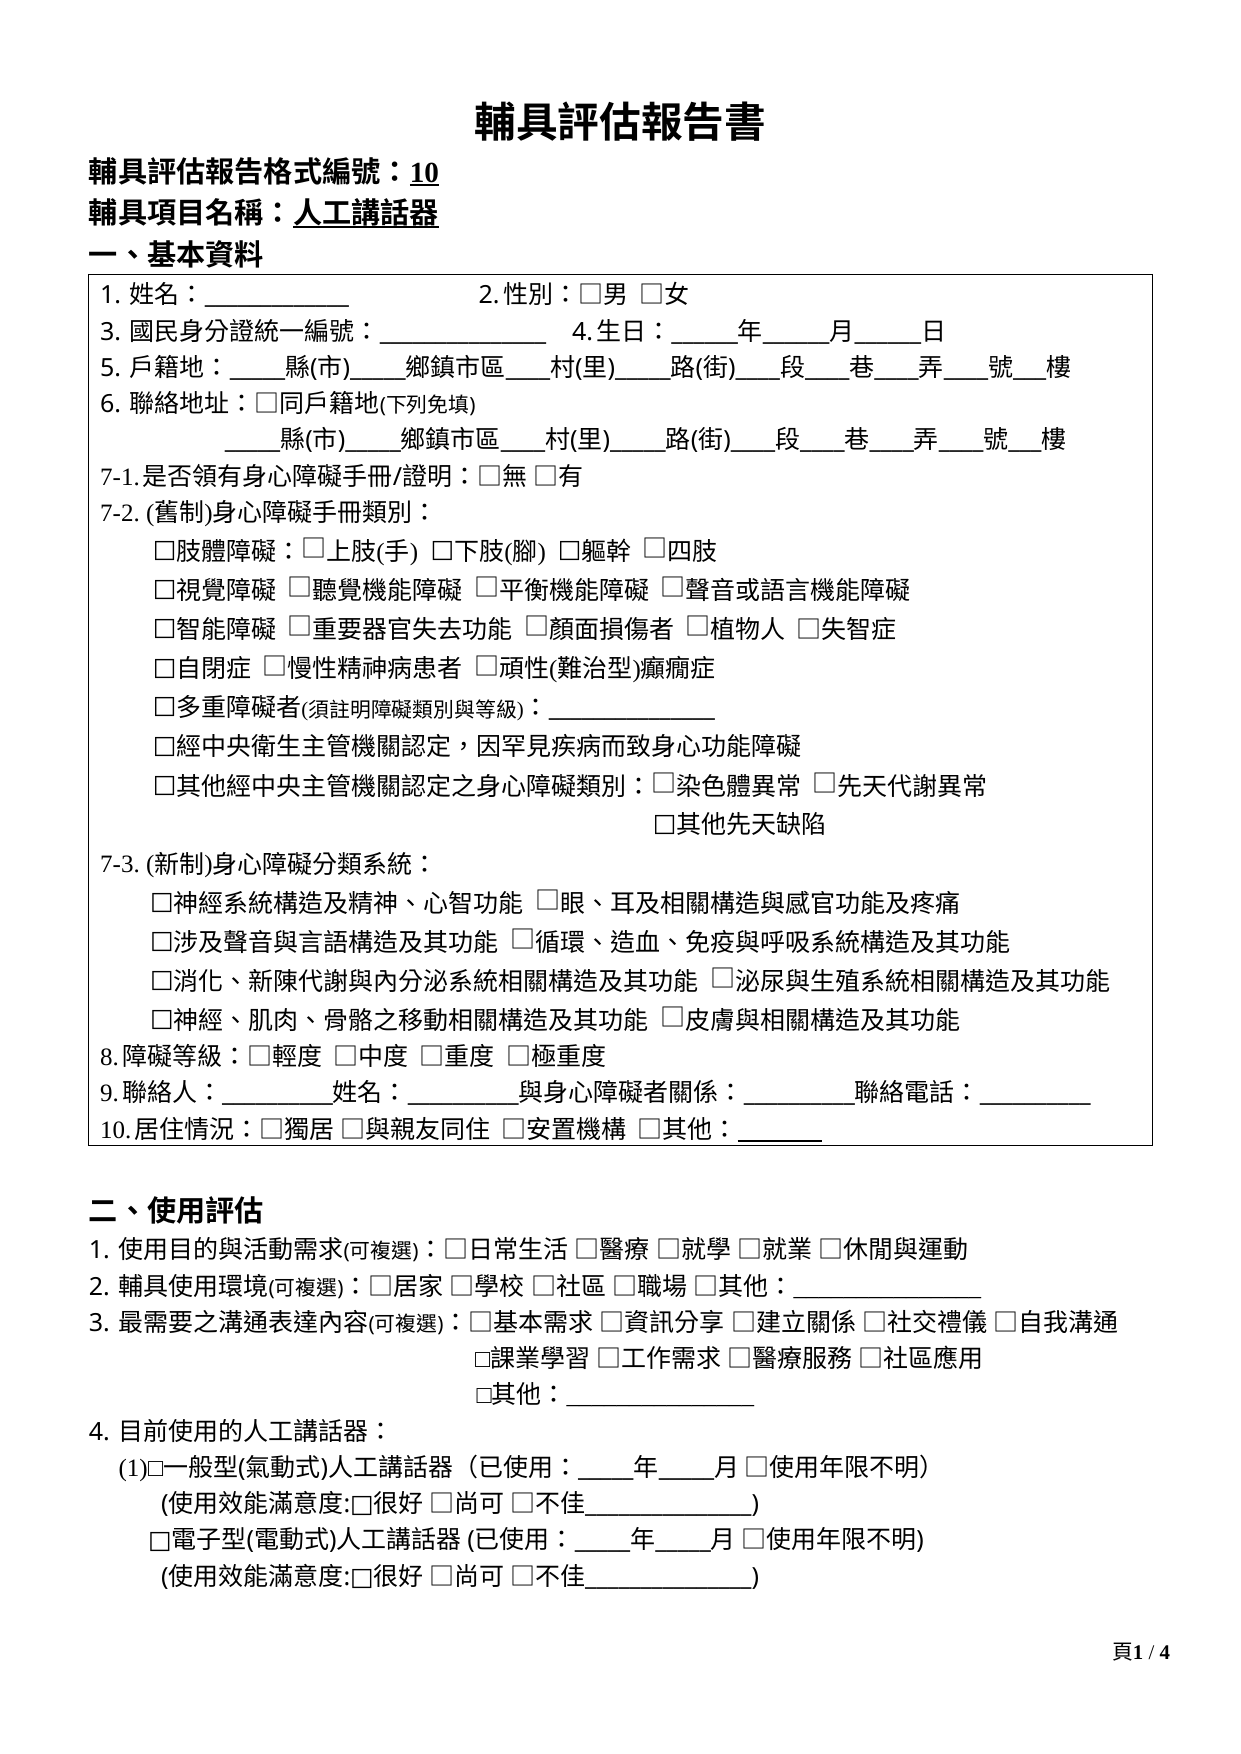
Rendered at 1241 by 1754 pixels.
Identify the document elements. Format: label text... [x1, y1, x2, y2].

text 輔具評估報告格式編號：10 [89, 149, 1101, 191]
list 使用目的與活動需求(可複選)：□日常生活 □醫療 □就學 □就業 □休閒與運動 [89, 1230, 1152, 1266]
list 輔具使用環境(可複選)：□居家 □學校 □社區 □職場 □其他：_______________ [89, 1266, 1152, 1302]
list □一般型(氣動式)人工講話器（已使用：_____年_____月 □使用年限不明） [118, 1447, 1152, 1483]
text (使用效能滿意度:□很好 □尚可 □不佳_______________) [148, 1483, 1152, 1520]
table_header 姓名：_____________ 2. 性別：□男 □女 國民身分證統一編號：_______________ 4. 生日：______年______月______日 戶籍地：_____縣(市)_____鄉鎮市區____村(里)_____路(街)____段____巷____弄____號___樓 聯絡地址：□同戶籍地(下列免填) _____縣(市)_____鄉鎮市區____村(里)_____路(街)____段____巷____弄____號___樓 7-1. 是否領有身心障礙手冊/證明：□無 □有 7-2. (舊制)身心障礙手冊類別： □肢體障礙：□上肢(手) □下肢(腳) □軀幹 □四肢 □視覺障礙 □聽覺機能障礙 □平衡機能障礙 □聲音或語言機能障礙 □智能障礙 □重要器官失去功能 □顏面損傷者 □植物人 □失智症 □自閉症 □慢性精神病患者 □頑性(難治型)癲癇症 □多重障礙者(須註明障礙類別與等級)：_______________ □經中央衛生主管機關認定，因罕見疾病而致身心功能障礙 □其他經中央主管機關認定之身心障礙類別：□染色體異常 □先天代謝異常 □其他先天缺陷 7-3. (新制)身心障礙分類系統： □神經系統構造及精神、心智功能 □眼、耳及相關構造與感官功能及疼痛 □涉及聲音與言語構造及其功能 □循環、造血、免疫與呼吸系統構造及其功能 □消化、新陳代謝與內分泌系統相關構造及其功能 □泌尿與生殖系統相關構造及其功能 □神經、肌肉、骨骼之移動相關構造及其功能 □皮膚與相關構造及其功能 8. 障礙等級：□輕度 □中度 □重度 □極重度 9. 聯絡人：__________姓名：__________與身心障礙者關係：__________聯絡電話：__________ 10. 居住情況：□獨居 □與親友同住 □安置機構 □其他： [89, 275, 1152, 1145]
text □電子型(電動式)人工講話器 (已使用：_____年_____月 □使用年限不明) [148, 1520, 1152, 1556]
text 一、基本資料 [89, 232, 1152, 274]
text (使用效能滿意度:□很好 □尚可 □不佳_______________) [148, 1556, 1152, 1592]
text 輔具評估報告書 [89, 89, 1152, 149]
text □其他：_______________ [473, 1375, 1152, 1411]
list 最需要之溝通表達內容(可複選)：□基本需求 □資訊分享 □建立關係 □社交禮儀 □自我溝通 □課業學習 □工作需求 □醫療服務 □社區應用 [89, 1302, 1152, 1375]
text 輔具項目名稱：人工講話器 [89, 191, 1101, 232]
list 目前使用的人工講話器： [89, 1411, 1152, 1447]
text 二、使用評估 [89, 1188, 1152, 1230]
